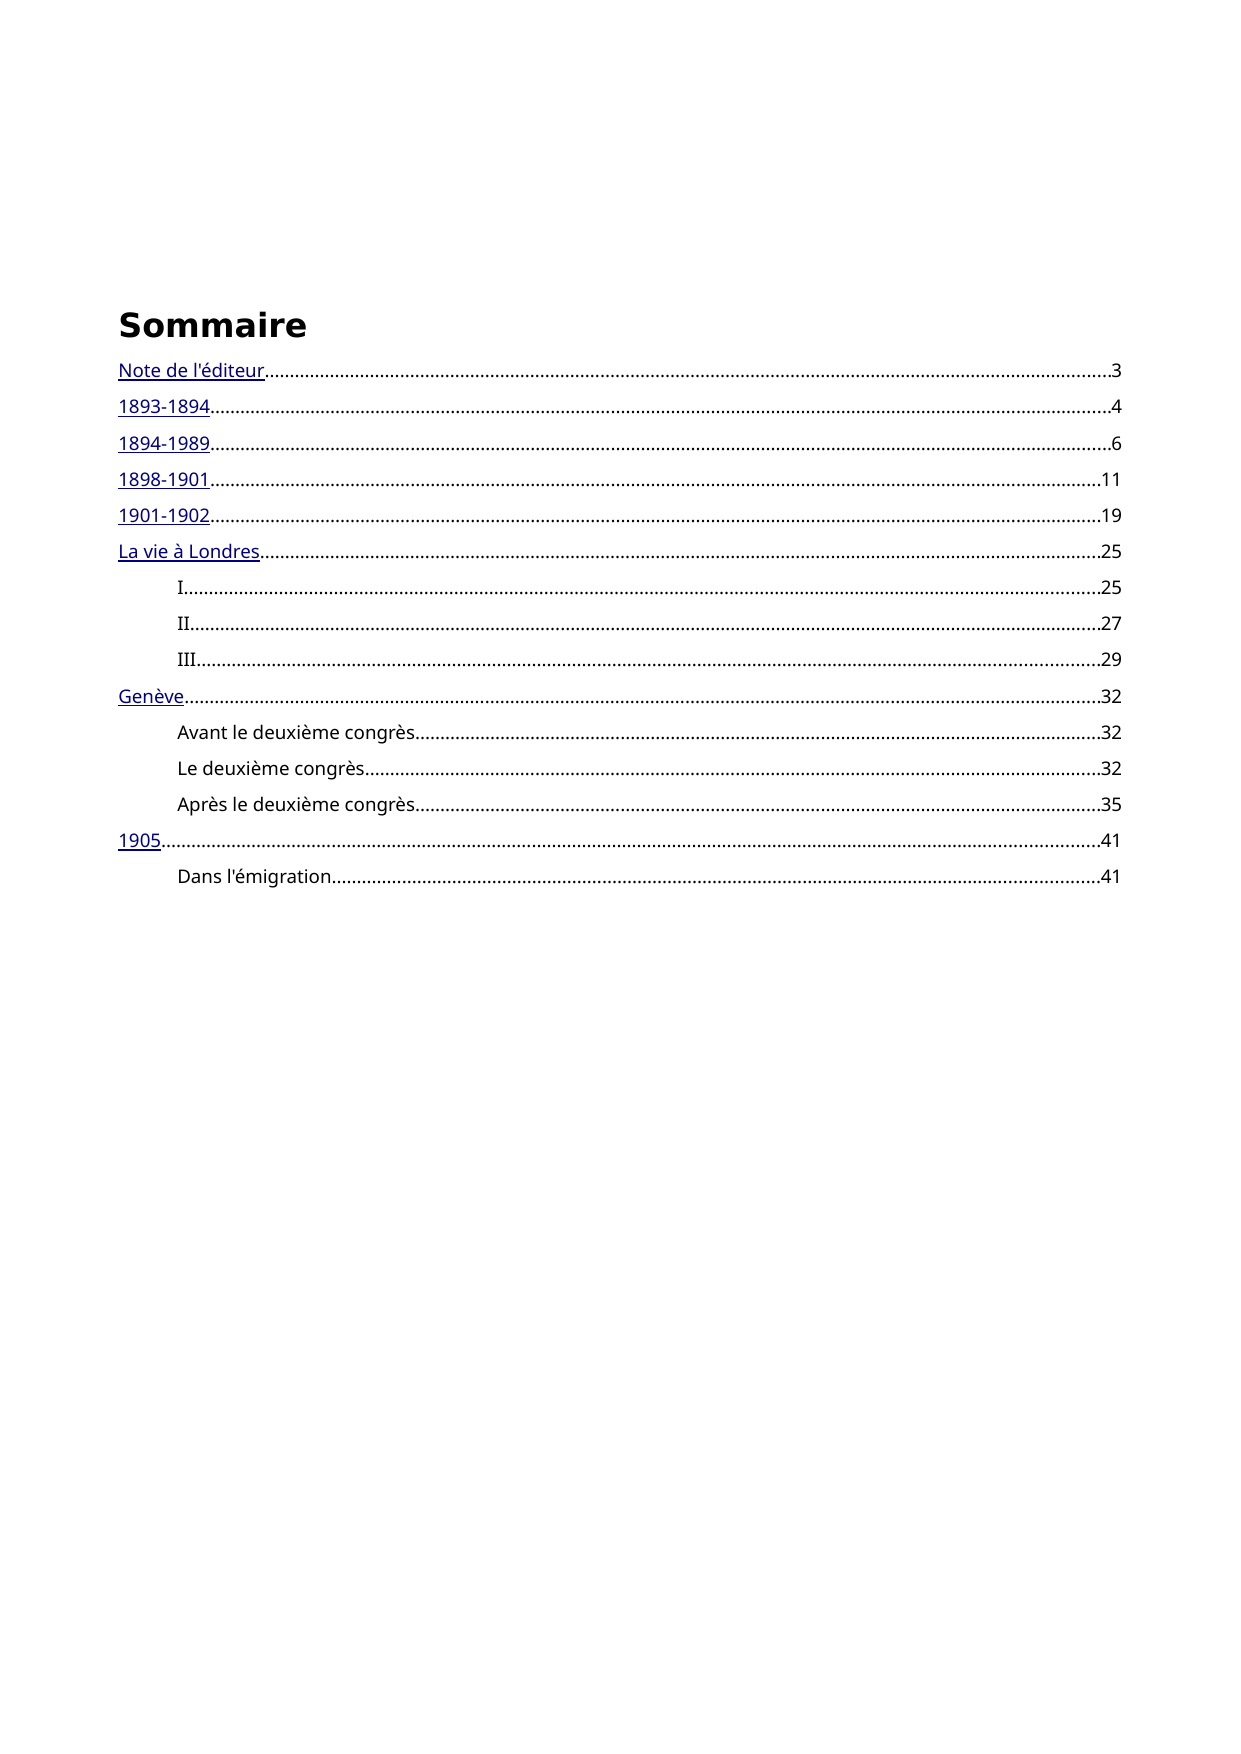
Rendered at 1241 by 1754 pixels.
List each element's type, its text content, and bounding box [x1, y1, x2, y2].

text Genève 32 [118, 683, 1122, 708]
subtitle Sommaire [118, 306, 1122, 345]
text Dans l'émigration 41 [177, 864, 1122, 889]
text 1901-1902 19 [118, 502, 1122, 528]
text Après le deuxième congrès 35 [177, 791, 1122, 817]
text 1898-1901 11 [118, 466, 1122, 492]
text 1894-1989 6 [118, 430, 1122, 455]
text Avant le deuxième congrès 32 [177, 719, 1122, 744]
text Note de l'éditeur 3 [118, 358, 1122, 383]
text Le deuxième congrès 32 [177, 755, 1122, 781]
text I 25 [177, 574, 1122, 600]
text 1893-1894 4 [118, 394, 1122, 419]
text III 29 [177, 647, 1122, 672]
text 1905 41 [118, 827, 1122, 853]
text II 27 [177, 611, 1122, 636]
text La vie à Londres 25 [118, 538, 1122, 564]
